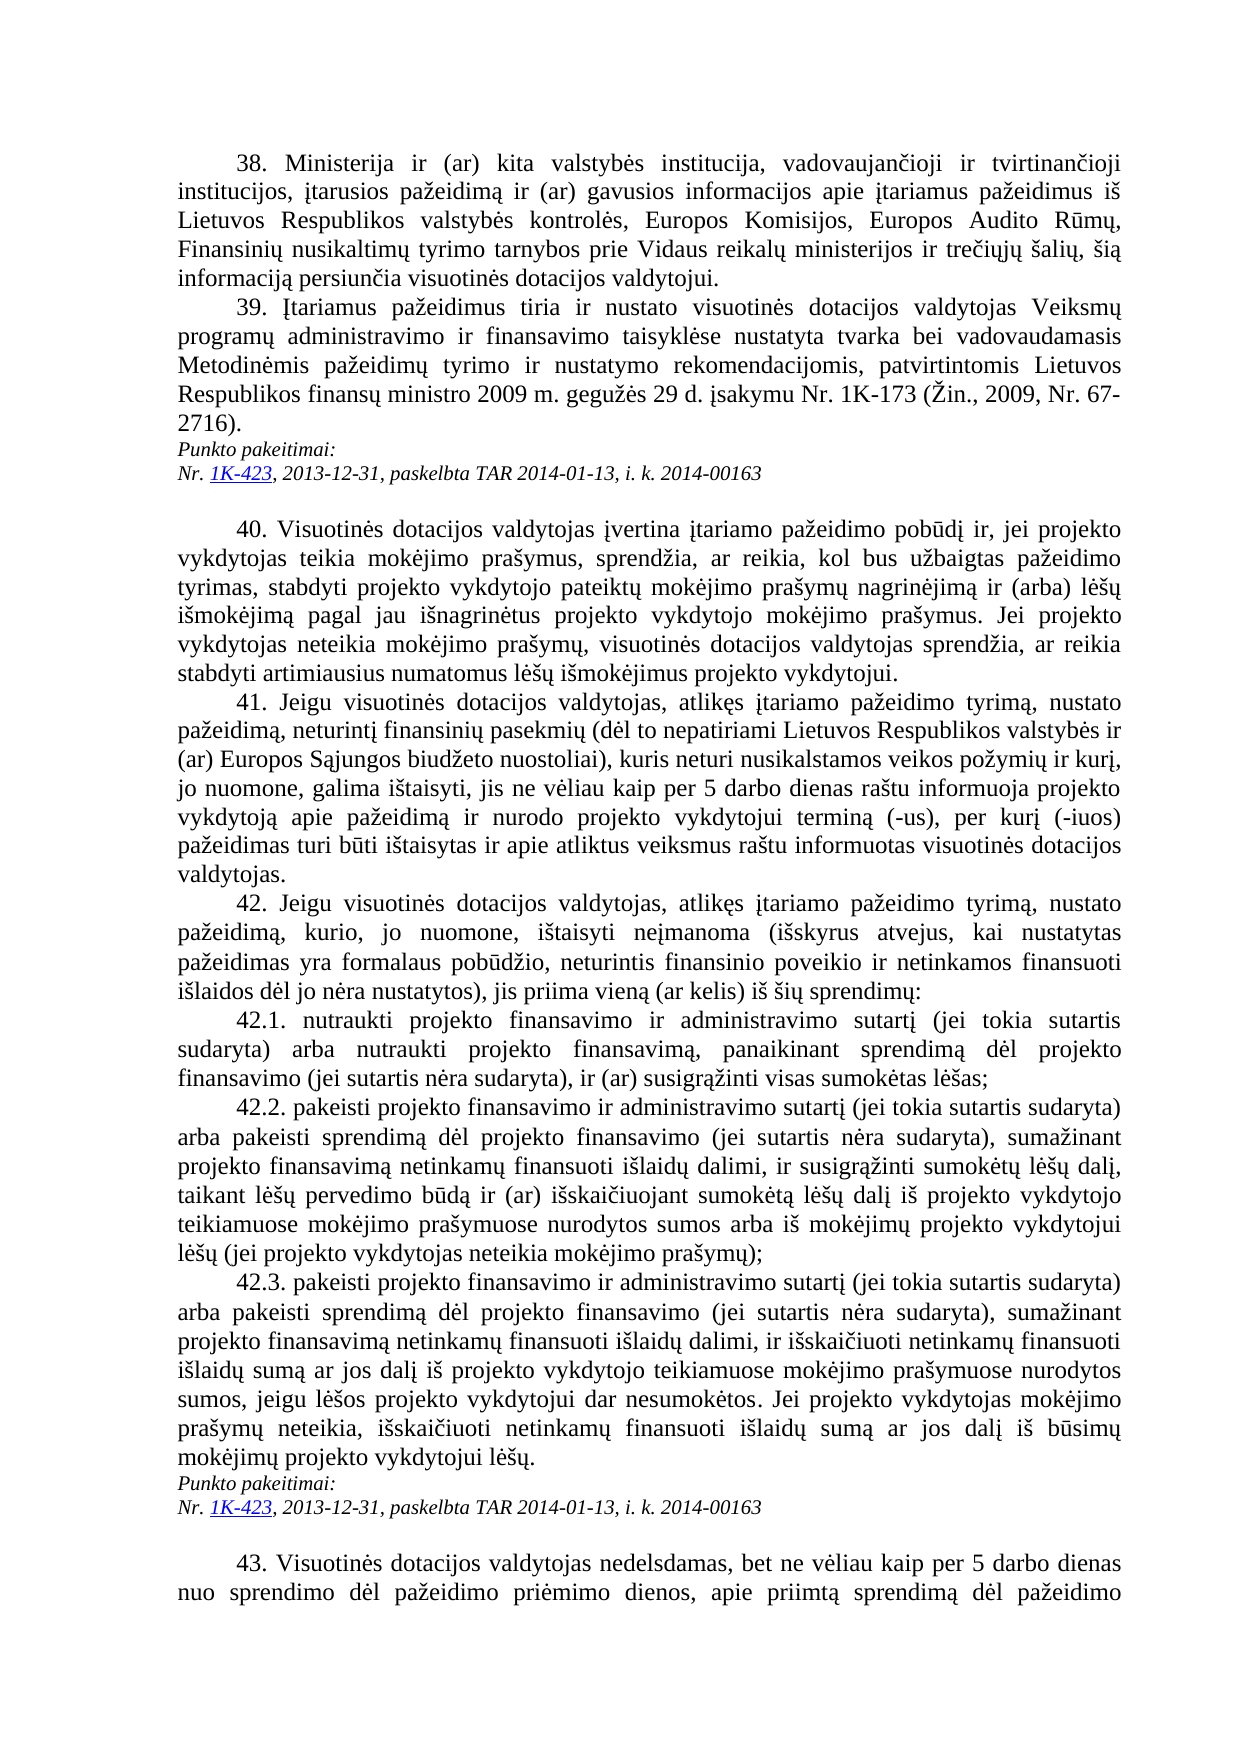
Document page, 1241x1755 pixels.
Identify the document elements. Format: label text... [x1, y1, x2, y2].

text 42.1. nutraukti projekto finansavimo ir administravimo sutartį (jei tokia sutartis sudaryta) arba nutraukti projekto finansavimą, panaikinant sprendimą dėl projekto finansavimo (jei sutartis nėra sudaryta), ir (ar) susigrąžinti visas sumokėtas lėšas; [177, 1004, 1122, 1092]
text Nr. 1K-423, 2013-12-31, paskelbta TAR 2014-01-13, i. k. 2014-00163 [177, 461, 1122, 485]
text 38. Ministerija ir (ar) kita valstybės institucija, vadovaujančioji ir tvirtinančioji institucijos, įtarusios pažeidimą ir (ar) gavusios informacijos apie įtariamus pažeidimus iš Lietuvos Respublikos valstybės kontrolės, Europos Komisijos, Europos Audito Rūmų, Finansinių nusikaltimų tyrimo tarnybos prie Vidaus reikalų ministerijos ir trečiųjų šalių, šią informaciją persiunčia visuotinės dotacijos valdytojui. [177, 148, 1122, 291]
text Nr. 1K-423, 2013-12-31, paskelbta TAR 2014-01-13, i. k. 2014-00163 [177, 1495, 1122, 1519]
text 42.2. pakeisti projekto finansavimo ir administravimo sutartį (jei tokia sutartis sudaryta) arba pakeisti sprendimą dėl projekto finansavimo (jei sutartis nėra sudaryta), sumažinant projekto finansavimą netinkamų finansuoti išlaidų dalimi, ir susigrąžinti sumokėtų lėšų dalį, taikant lėšų pervedimo būdą ir (ar) išskaičiuojant sumokėtą lėšų dalį iš projekto vykdytojo teikiamuose mokėjimo prašymuose nurodytos sumos arba iš mokėjimų projekto vykdytojui lėšų (jei projekto vykdytojas neteikia mokėjimo prašymų); [177, 1092, 1122, 1267]
text 42.3. pakeisti projekto finansavimo ir administravimo sutartį (jei tokia sutartis sudaryta) arba pakeisti sprendimą dėl projekto finansavimo (jei sutartis nėra sudaryta), sumažinant projekto finansavimą netinkamų finansuoti išlaidų dalimi, ir išskaičiuoti netinkamų finansuoti išlaidų sumą ar jos dalį iš projekto vykdytojo teikiamuose mokėjimo prašymuose nurodytos sumos, jeigu lėšos projekto vykdytojui dar nesumokėtos. Jei projekto vykdytojas mokėjimo prašymų neteikia, išskaičiuoti netinkamų finansuoti išlaidų sumą ar jos dalį iš būsimų mokėjimų projekto vykdytojui lėšų. [177, 1267, 1122, 1471]
text Punkto pakeitimai: [177, 437, 1122, 461]
text 40. Visuotinės dotacijos valdytojas įvertina įtariamo pažeidimo pobūdį ir, jei projekto vykdytojas teikia mokėjimo prašymus, sprendžia, ar reikia, kol bus užbaigtas pažeidimo tyrimas, stabdyti projekto vykdytojo pateiktų mokėjimo prašymų nagrinėjimą ir (arba) lėšų išmokėjimą pagal jau išnagrinėtus projekto vykdytojo mokėjimo prašymus. Jei projekto vykdytojas neteikia mokėjimo prašymų, visuotinės dotacijos valdytojas sprendžia, ar reikia stabdyti artimiausius numatomus lėšų išmokėjimus projekto vykdytojui. [177, 514, 1122, 687]
text 43. Visuotinės dotacijos valdytojas nedelsdamas, bet ne vėliau kaip per 5 darbo dienas nuo sprendimo dėl pažeidimo priėmimo dienos, apie priimtą sprendimą dėl pažeidimo [177, 1548, 1122, 1606]
text Punkto pakeitimai: [177, 1471, 1122, 1495]
text 41. Jeigu visuotinės dotacijos valdytojas, atlikęs įtariamo pažeidimo tyrimą, nustato pažeidimą, neturintį finansinių pasekmių (dėl to nepatiriami Lietuvos Respublikos valstybės ir (ar) Europos Sąjungos biudžeto nuostoliai), kuris neturi nusikalstamos veikos požymių ir kurį, jo nuomone, galima ištaisyti, jis ne vėliau kaip per 5 darbo dienas raštu informuoja projekto vykdytoją apie pažeidimą ir nurodo projekto vykdytojui terminą (-us), per kurį (-iuos) pažeidimas turi būti ištaisytas ir apie atliktus veiksmus raštu informuotas visuotinės dotacijos valdytojas. [177, 687, 1122, 888]
text 42. Jeigu visuotinės dotacijos valdytojas, atlikęs įtariamo pažeidimo tyrimą, nustato pažeidimą, kurio, jo nuomone, ištaisyti neįmanoma (išskyrus atvejus, kai nustatytas pažeidimas yra formalaus pobūdžio, neturintis finansinio poveikio ir netinkamos finansuoti išlaidos dėl jo nėra nustatytos), jis priima vieną (ar kelis) iš šių sprendimų: [177, 888, 1122, 1004]
text 39. Įtariamus pažeidimus tiria ir nustato visuotinės dotacijos valdytojas Veiksmų programų administravimo ir finansavimo taisyklėse nustatyta tvarka bei vadovaudamasis Metodinėmis pažeidimų tyrimo ir nustatymo rekomendacijomis, patvirtintomis Lietuvos Respublikos finansų ministro 2009 m. gegužės 29 d. įsakymu Nr. 1K-173 (Žin., 2009, Nr. 67-2716). [177, 291, 1122, 437]
